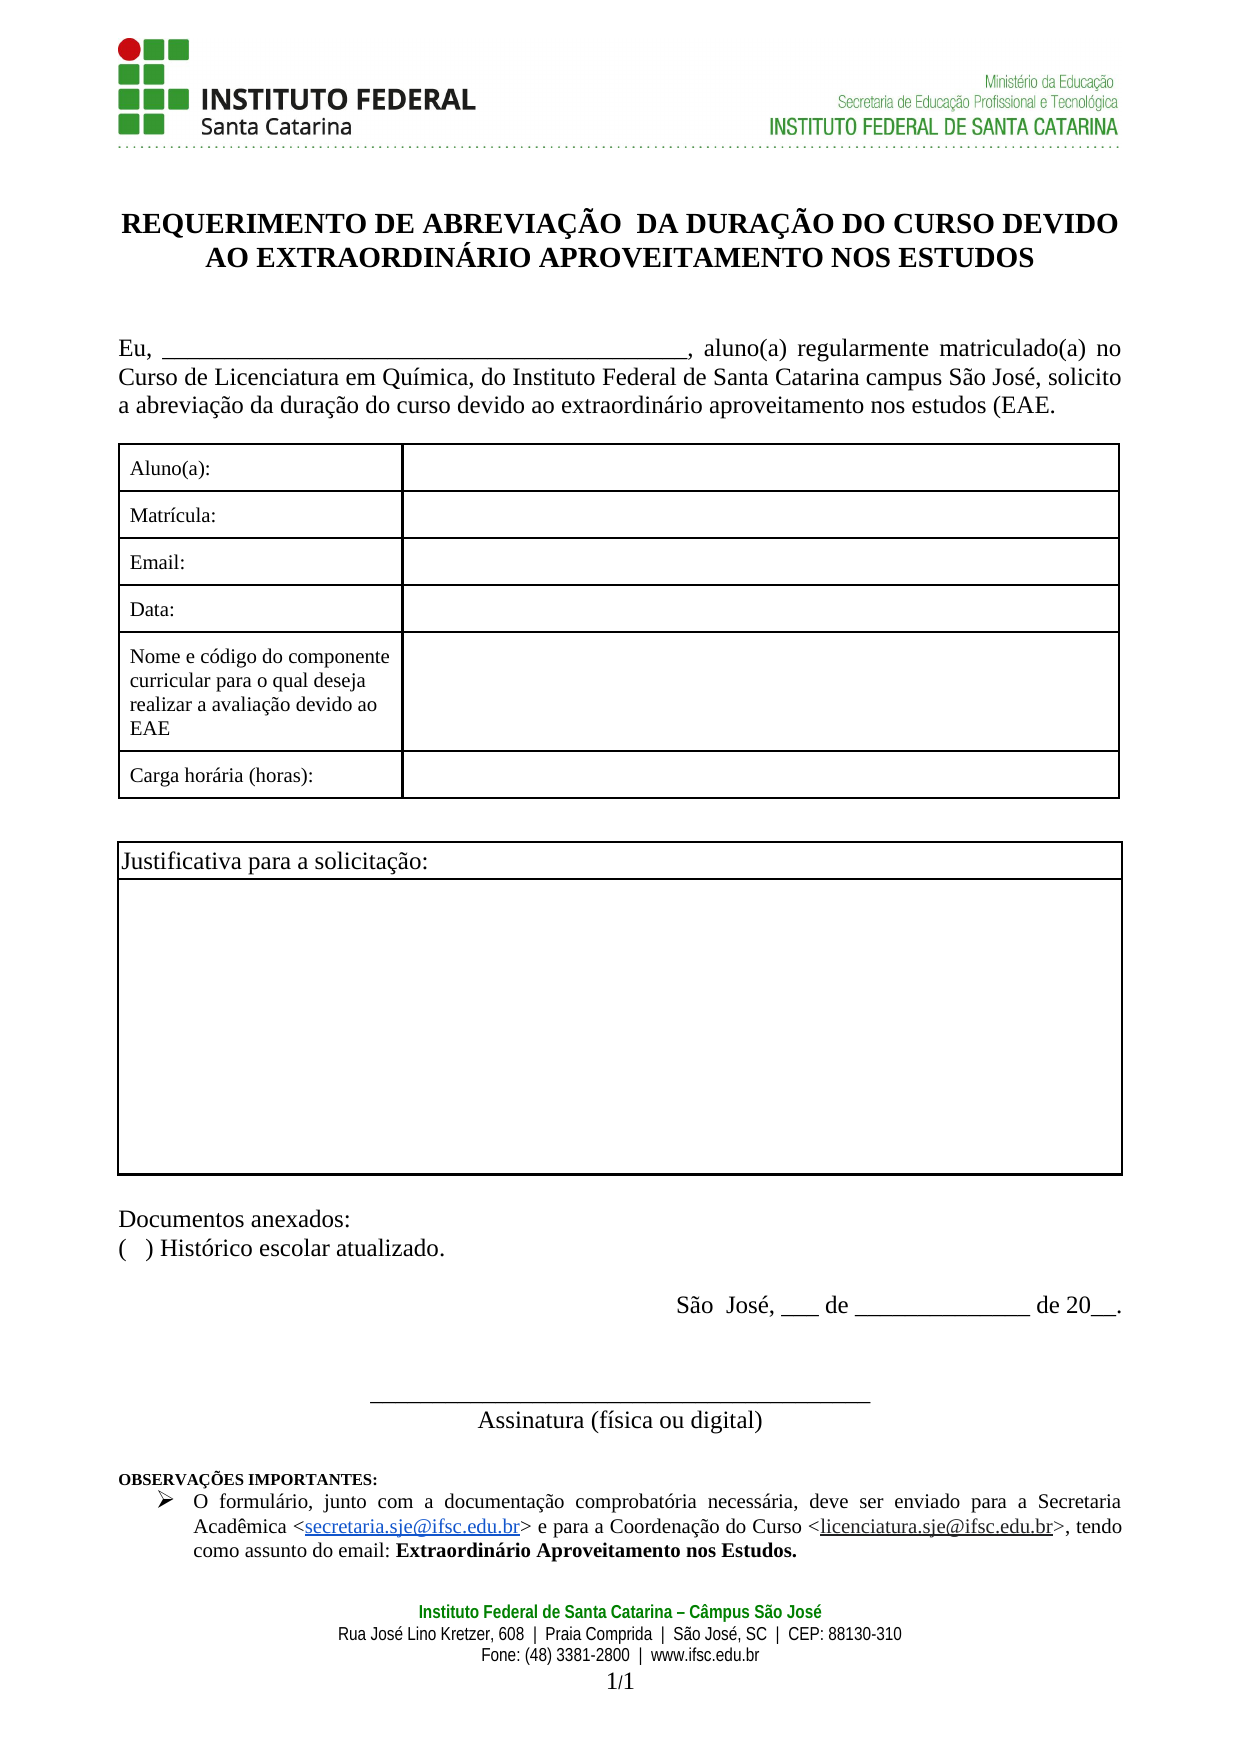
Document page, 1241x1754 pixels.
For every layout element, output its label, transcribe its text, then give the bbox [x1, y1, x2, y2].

subtitle REQUERIMENTO DE ABREVIAÇÃO DA DURAÇÃO DO CURSO DEVIDO AO EXTRAORDINÁRIO APROVEITAMENTO NOS ESTUDOS [118, 207, 1122, 274]
table_cell Data: [120, 586, 401, 631]
text Eu, __________________________________________, aluno(a) regularmente matriculado(a) no Curso de Licenciatura em Química, do Instituto Federal de Santa Catarina campus São José, solicito a abreviação da duração do curso devido ao extraordinário aproveitamento nos estudos (EAE. [118, 333, 1122, 419]
table_cell [404, 586, 1118, 631]
table_cell [404, 633, 1118, 750]
text Documentos anexados: ( ) Histórico escolar atualizado. [118, 1204, 1122, 1262]
picture [118, 38, 1123, 148]
text OBSERVAÇÕES IMPORTANTES: [118, 1469, 1122, 1489]
table_header Justificativa para a solicitação: [119, 843, 1121, 878]
table_cell Carga horária (horas): [120, 752, 401, 797]
table_cell Email: [120, 539, 401, 584]
table_cell Matrícula: [120, 492, 401, 537]
text São José, ___ de ______________ de 20__. [118, 1290, 1122, 1319]
text ________________________________________ [118, 1377, 1122, 1405]
text Assinatura (física ou digital) [118, 1405, 1122, 1434]
table_cell [119, 880, 1121, 1173]
table_header [404, 445, 1118, 490]
table_cell Nome e código do componente curricular para o qual deseja realizar a avaliação devido ao EAE [120, 633, 401, 750]
table_cell [404, 752, 1118, 797]
list O formulário, junto com a documentação comprobatória necessária, deve ser enviado para a Secretaria Acadêmica <secretaria.sje@ifsc.edu.br> e para a Coordenação do Curso <licenciatura.sje@ifsc.edu.br>, tendo como assunto do email: Extraordinário Aproveitamento nos Estudos. [156, 1489, 1122, 1562]
table_header Aluno(a): [120, 445, 401, 490]
table_cell [404, 539, 1118, 584]
table_cell [404, 492, 1118, 537]
